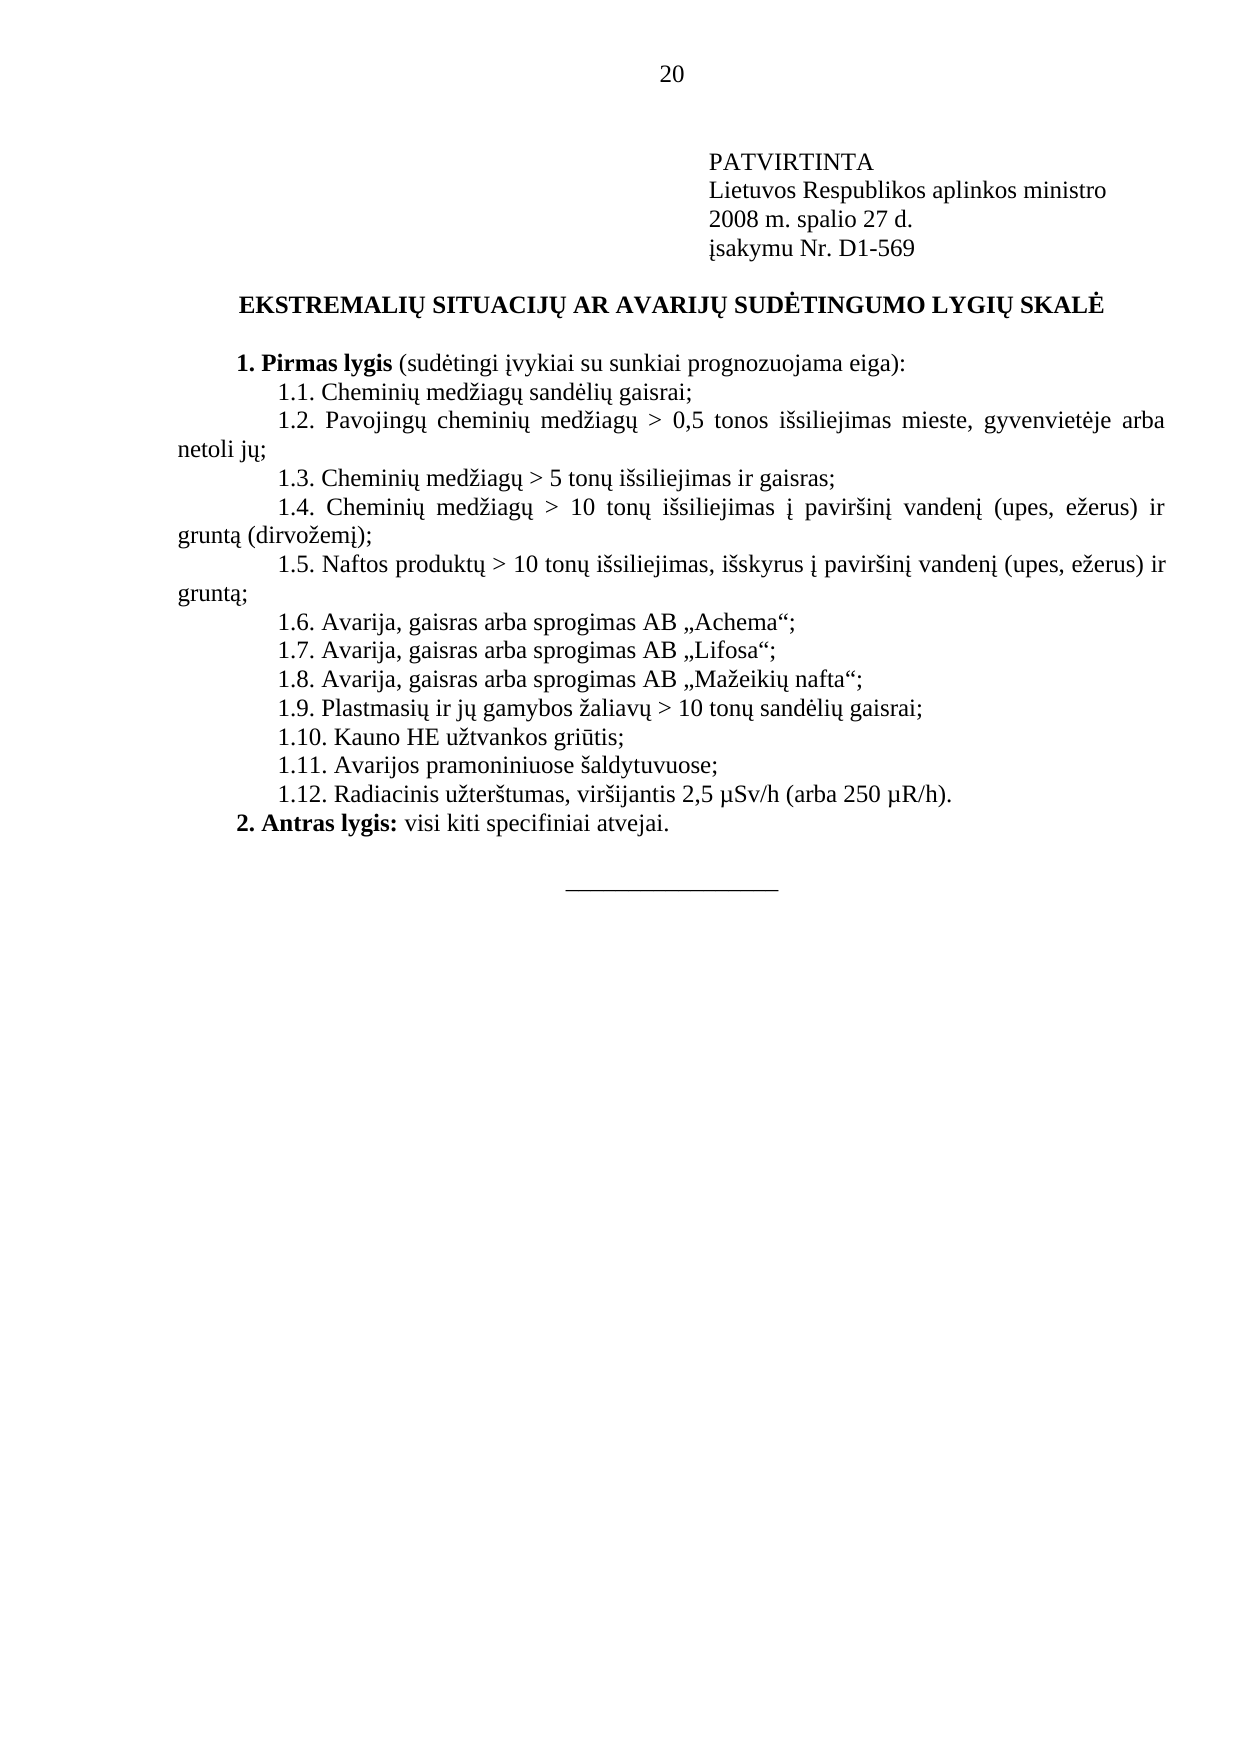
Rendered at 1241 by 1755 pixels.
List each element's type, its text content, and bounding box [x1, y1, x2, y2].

text 1.6. Avarija, gaisras arba sprogimas AB „Achema“; [177, 607, 1166, 636]
text EKSTREMALIŲ SITUACIJŲ AR AVARIJŲ SUDĖTINGUMO LYGIŲ SKALĖ [177, 291, 1166, 319]
text 1.12. Radiacinis užterštumas, viršijantis 2,5 µSv/h (arba 250 µR/h). [177, 779, 1166, 808]
text 1. Pirmas lygis (sudėtingi įvykiai su sunkiai prognozuojama eiga): [177, 348, 1166, 377]
text 2008 m. spalio 27 d. [177, 204, 1166, 233]
text 1.10. Kauno HE užtvankos griūtis; [177, 722, 1166, 751]
text 2. Antras lygis: visi kiti specifiniai atvejai. [177, 808, 1166, 837]
text 1.11. Avarijos pramoniniuose šaldytuvuose; [177, 751, 1166, 779]
text PATVIRTINTA [177, 147, 1166, 176]
text _________________ [177, 866, 1166, 894]
text Lietuvos Respublikos aplinkos ministro [177, 176, 1166, 204]
text 1.3. Cheminių medžiagų > 5 tonų išsiliejimas ir gaisras; [177, 463, 1166, 492]
text 1.1. Cheminių medžiagų sandėlių gaisrai; [177, 377, 1166, 406]
text įsakymu Nr. D1-569 [177, 233, 1166, 262]
text 1.7. Avarija, gaisras arba sprogimas AB „Lifosa“; [177, 636, 1166, 664]
text 1.9. Plastmasių ir jų gamybos žaliavų > 10 tonų sandėlių gaisrai; [177, 693, 1166, 722]
text 1.4. Cheminių medžiagų > 10 tonų išsiliejimas į paviršinį vandenį (upes, ežerus) ir gruntą (dirvožemį); [177, 492, 1166, 549]
text 1.5. Naftos produktų > 10 tonų išsiliejimas, išskyrus į paviršinį vandenį (upes, ežerus) ir gruntą; [177, 549, 1166, 607]
text 1.8. Avarija, gaisras arba sprogimas AB „Mažeikių nafta“; [177, 664, 1166, 693]
text 1.2. Pavojingų cheminių medžiagų > 0,5 tonos išsiliejimas mieste, gyvenvietėje arba netoli jų; [177, 406, 1166, 463]
